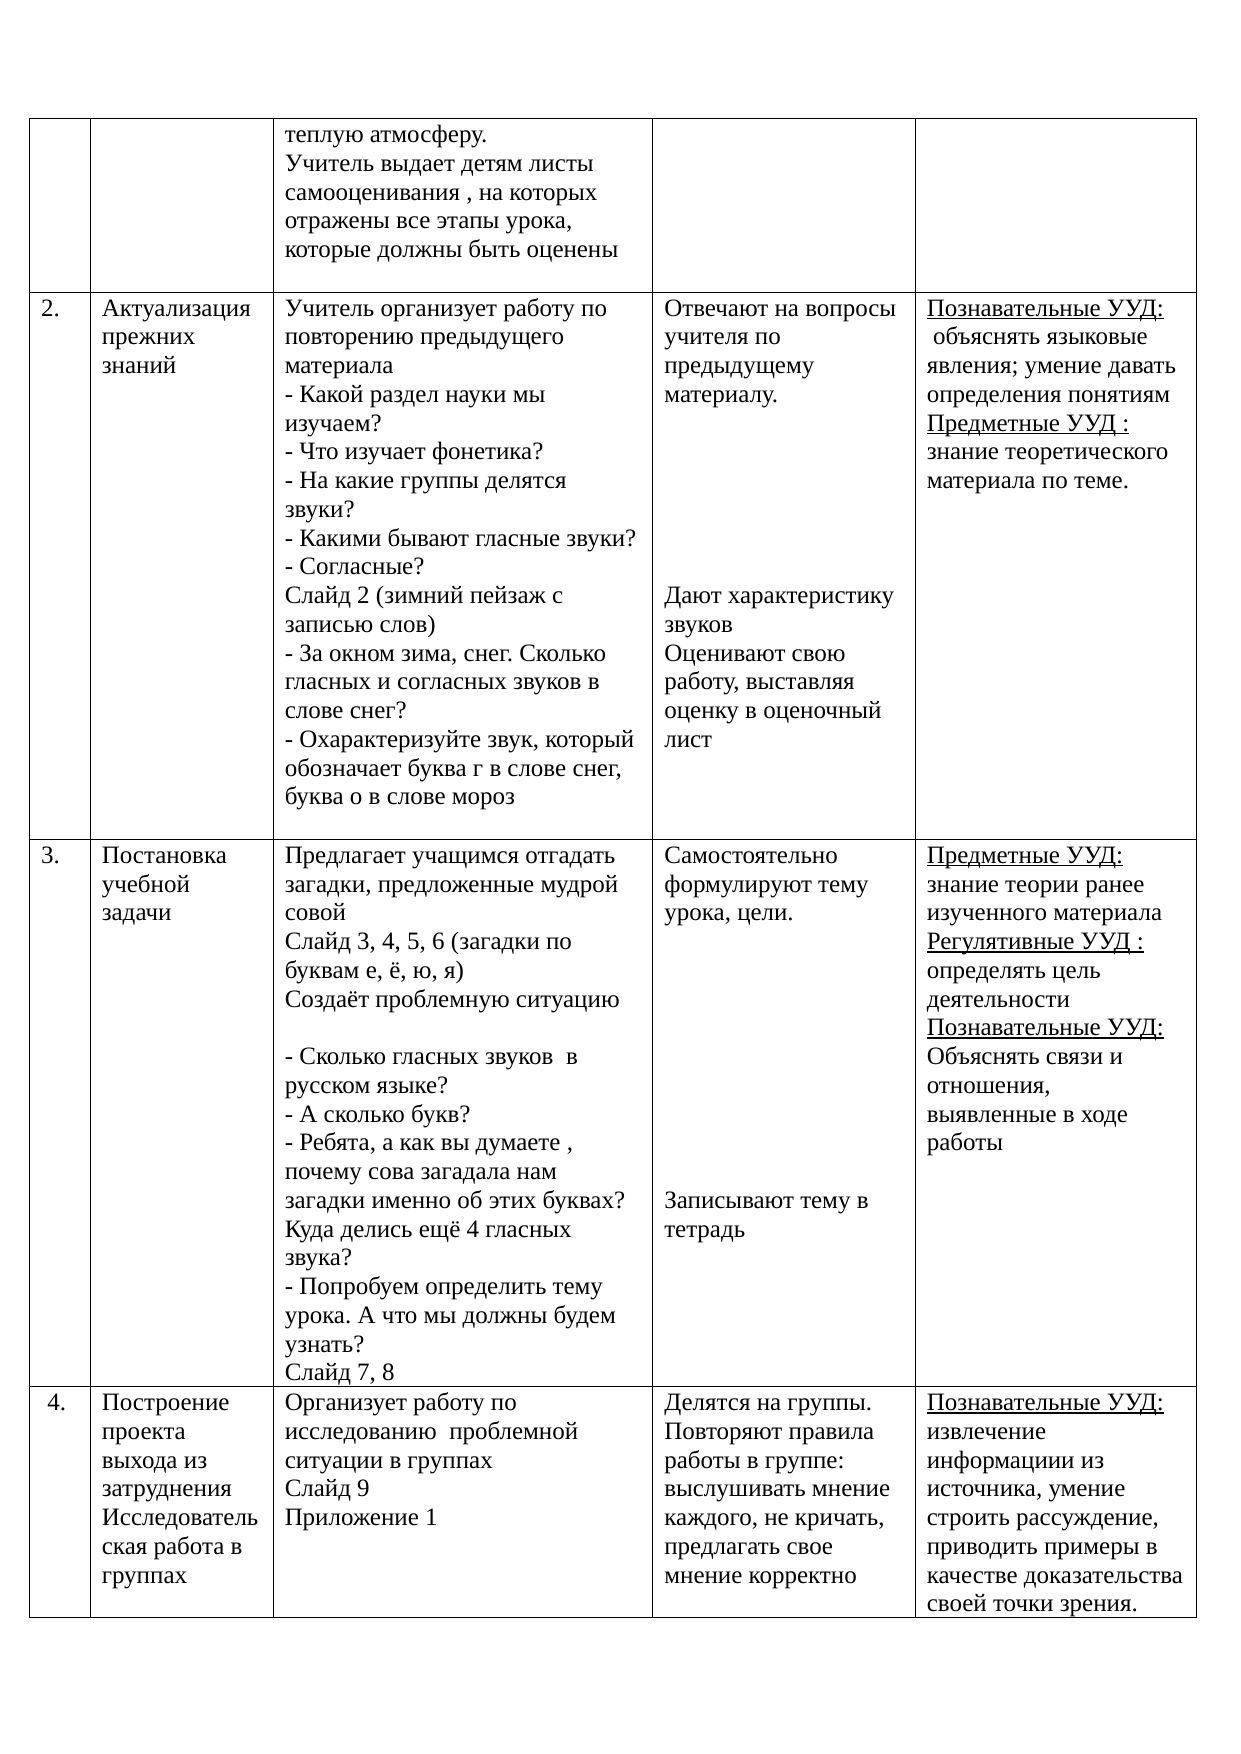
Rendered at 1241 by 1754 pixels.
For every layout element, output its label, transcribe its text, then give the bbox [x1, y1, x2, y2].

table_cell Отвечают на вопросы учителя по предыдущему материалу. Дают характеристику звуков Оценивают свою работу, выставляя оценку в оценочный лист [653, 293, 915, 839]
table_cell [30, 119, 90, 292]
table_cell Самостоятельно формулируют тему урока, цели. Записывают тему в тетрадь [653, 840, 915, 1386]
table_cell Учитель организует работу по повторению предыдущего материала - Какой раздел науки мы изучаем? - Что изучает фонетика? - На какие группы делятся звуки? - Какими бывают гласные звуки? - Согласные? Слайд 2 (зимний пейзаж с записью слов) - За окном зима, снег. Сколько гласных и согласных звуков в слове снег? - Охарактеризуйте звук, который обозначает буква г в слове снег, буква о в слове мороз [274, 293, 652, 839]
table_cell Постановка учебной задачи [91, 840, 273, 1386]
table_cell Предлагает учащимся отгадать загадки, предложенные мудрой совой Слайд 3, 4, 5, 6 (загадки по буквам е, ё, ю, я) Создаёт проблемную ситуацию - Сколько гласных звуков в русском языке? - А сколько букв? - Ребята, а как вы думаете , почему сова загадала нам загадки именно об этих буквах? Куда делись ещё 4 гласных звука? - Попробуем определить тему урока. А что мы должны будем узнать? Слайд 7, 8 [274, 840, 652, 1386]
table_cell 3. [30, 840, 90, 1386]
table_cell Предметные УУД: знание теории ранее изученного материала Регулятивные УУД : определять цель деятельности Познавательные УУД: Объяснять связи и отношения, выявленные в ходе работы [916, 840, 1196, 1386]
table_cell Построение проекта выхода из затруднения Исследовательская работа в группах [91, 1387, 273, 1617]
table_cell 2. [30, 293, 90, 839]
table_cell Познавательные УУД: извлечение информациии из источника, умение строить рассуждение, приводить примеры в качестве доказательства своей точки зрения. [916, 1387, 1196, 1617]
table_cell теплую атмосферу. Учитель выдает детям листы самооценивания , на которых отражены все этапы урока, которые должны быть оценены [274, 119, 652, 292]
table_cell Актуализация прежних знаний [91, 293, 273, 839]
table_cell [916, 119, 1196, 292]
table_cell Познавательные УУД: объяснять языковые явления; умение давать определения понятиям Предметные УУД : знание теоретического материала по теме. [916, 293, 1196, 839]
table_cell Организует работу по исследованию проблемной ситуации в группах Слайд 9 Приложение 1 [274, 1387, 652, 1617]
table_cell [91, 119, 273, 292]
table_cell 4. [30, 1387, 90, 1617]
table_cell [653, 119, 915, 292]
table_cell Делятся на группы. Повторяют правила работы в группе: выслушивать мнение каждого, не кричать, предлагать свое мнение корректно [653, 1387, 915, 1617]
